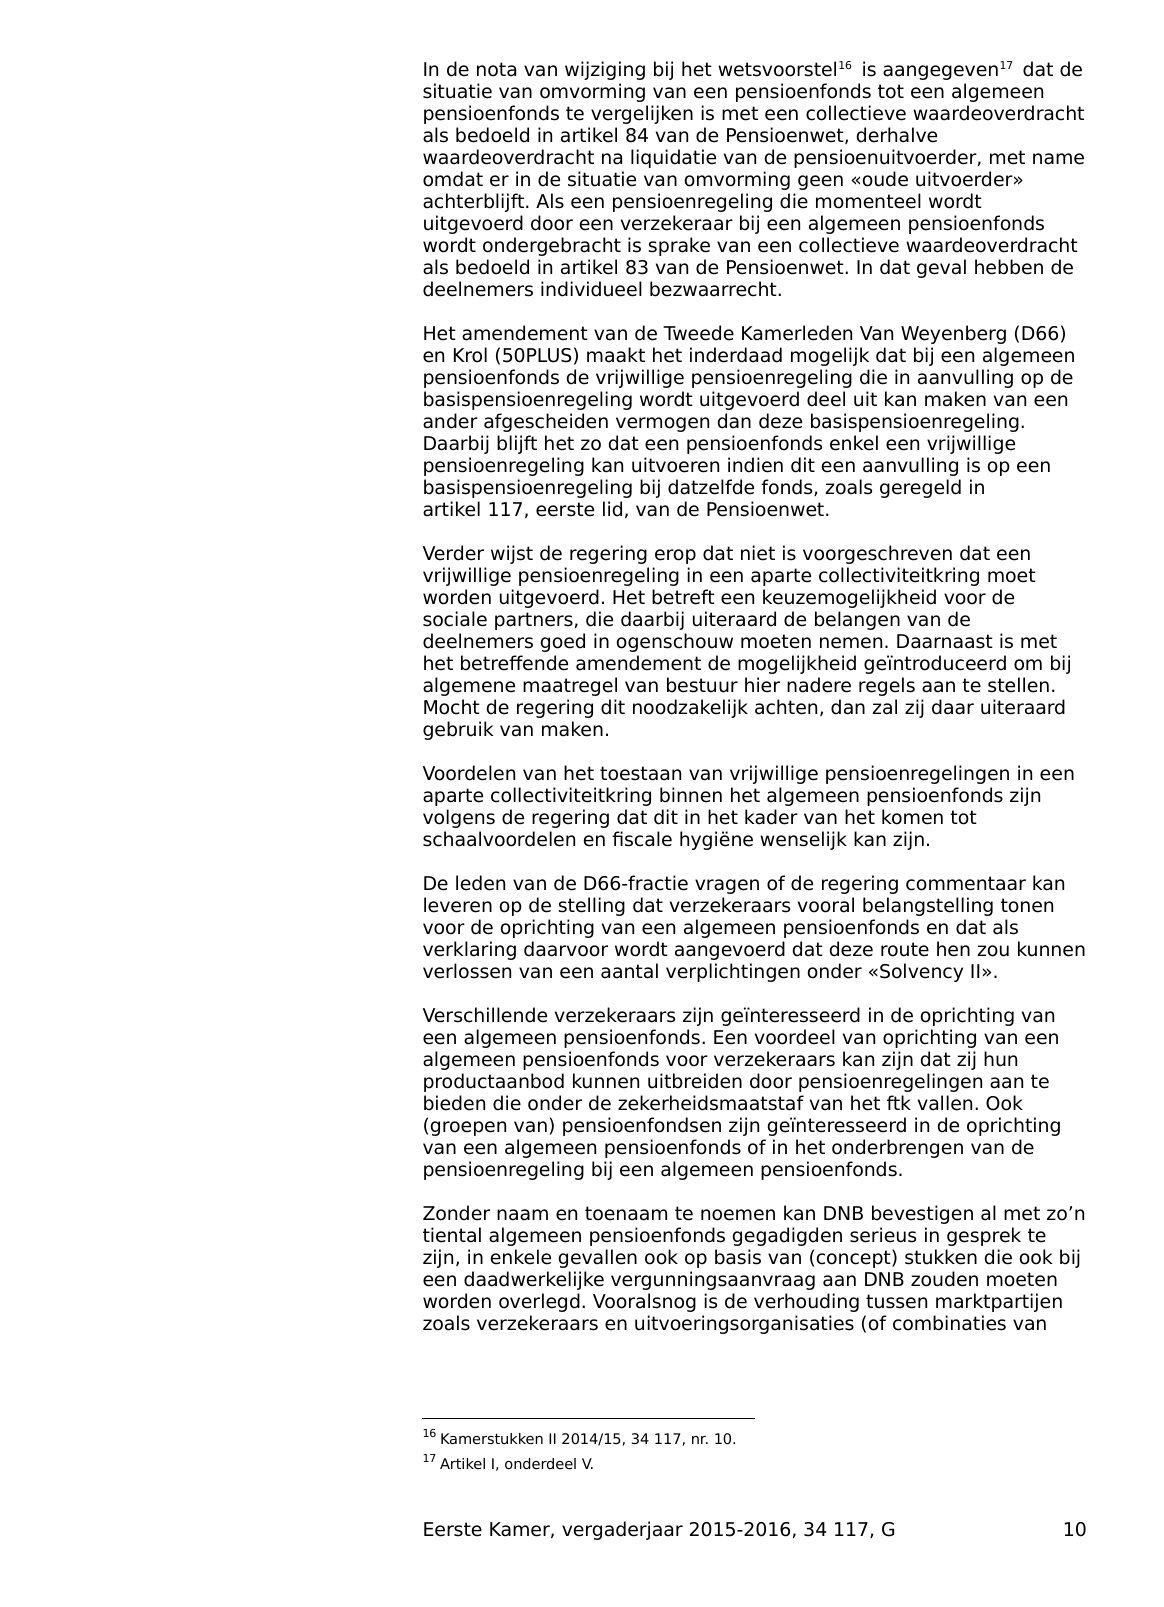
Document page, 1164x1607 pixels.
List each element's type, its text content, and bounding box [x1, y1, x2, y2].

text In de nota van wijziging bij het wetsvoorstel is aangegeven dat de situatie van omvorming van een pensioenfonds tot een algemeen pensioenfonds te vergelijken is met een collectieve waardeoverdracht als bedoeld in artikel 84 van de Pensioenwet, derhalve waardeoverdracht na liquidatie van de pensioenuitvoerder, met name omdat er in de situatie van omvorming geen «oude uitvoerder» achterblijft. Als een pensioenregeling die momenteel wordt uitgevoerd door een verzekeraar bij een algemeen pensioenfonds wordt ondergebracht is sprake van een collectieve waardeoverdracht als bedoeld in artikel 83 van de Pensioenwet. In dat geval hebben de deelnemers individueel bezwaarrecht. [422, 59, 1087, 301]
text Verder wijst de regering erop dat niet is voorgeschreven dat een vrijwillige pensioenregeling in een aparte collectiviteitkring moet worden uitgevoerd. Het betreft een keuzemogelijkheid voor de sociale partners, die daarbij uiteraard de belangen van de deelnemers goed in ogenschouw moeten nemen. Daarnaast is met het betreffende amendement de mogelijkheid geïntroduceerd om bij algemene maatregel van bestuur hier nadere regels aan te stellen. Mocht de regering dit noodzakelijk achten, dan zal zij daar uiteraard gebruik van maken. [422, 543, 1087, 741]
text De leden van de D66-fractie vragen of de regering commentaar kan leveren op de stelling dat verzekeraars vooral belangstelling tonen voor de oprichting van een algemeen pensioenfonds en dat als verklaring daarvoor wordt aangevoerd dat deze route hen zou kunnen verlossen van een aantal verplichtingen onder «Solvency II». [422, 873, 1087, 983]
text Voordelen van het toestaan van vrijwillige pensioenregelingen in een aparte collectiviteitkring binnen het algemeen pensioenfonds zijn volgens de regering dat dit in het kader van het komen tot schaalvoordelen en fiscale hygiëne wenselijk kan zijn. [422, 763, 1087, 851]
text Het amendement van de Tweede Kamerleden Van Weyenberg (D66) en Krol (50PLUS) maakt het inderdaad mogelijk dat bij een algemeen pensioenfonds de vrijwillige pensioenregeling die in aanvulling op de basispensioenregeling wordt uitgevoerd deel uit kan maken van een ander afgescheiden vermogen dan deze basispensioenregeling. Daarbij blijft het zo dat een pensioenfonds enkel een vrijwillige pensioenregeling kan uitvoeren indien dit een aanvulling is op een basispensioenregeling bij datzelfde fonds, zoals geregeld in artikel 117, eerste lid, van de Pensioenwet. [422, 323, 1087, 521]
text Artikel I, onderdeel V. [422, 1452, 1087, 1474]
text Zonder naam en toenaam te noemen kan DNB bevestigen al met zo’n tiental algemeen pensioenfonds gegadigden serieus in gesprek te zijn, in enkele gevallen ook op basis van (concept) stukken die ook bij een daadwerkelijke vergunningsaanvraag aan DNB zouden moeten worden overlegd. Vooralsnog is de verhouding tussen marktpartijen zoals verzekeraars en uitvoeringsorganisaties (of combinaties van [422, 1203, 1087, 1335]
text Kamerstukken II 2014/15, 34 117, nr. 10. [422, 1427, 1087, 1449]
text Verschillende verzekeraars zijn geïnteresseerd in de oprichting van een algemeen pensioenfonds. Een voordeel van oprichting van een algemeen pensioenfonds voor verzekeraars kan zijn dat zij hun productaanbod kunnen uitbreiden door pensioenregelingen aan te bieden die onder de zekerheidsmaatstaf van het ftk vallen. Ook (groepen van) pensioenfondsen zijn geïnteresseerd in de oprichting van een algemeen pensioenfonds of in het onderbrengen van de pensioenregeling bij een algemeen pensioenfonds. [422, 1005, 1087, 1181]
